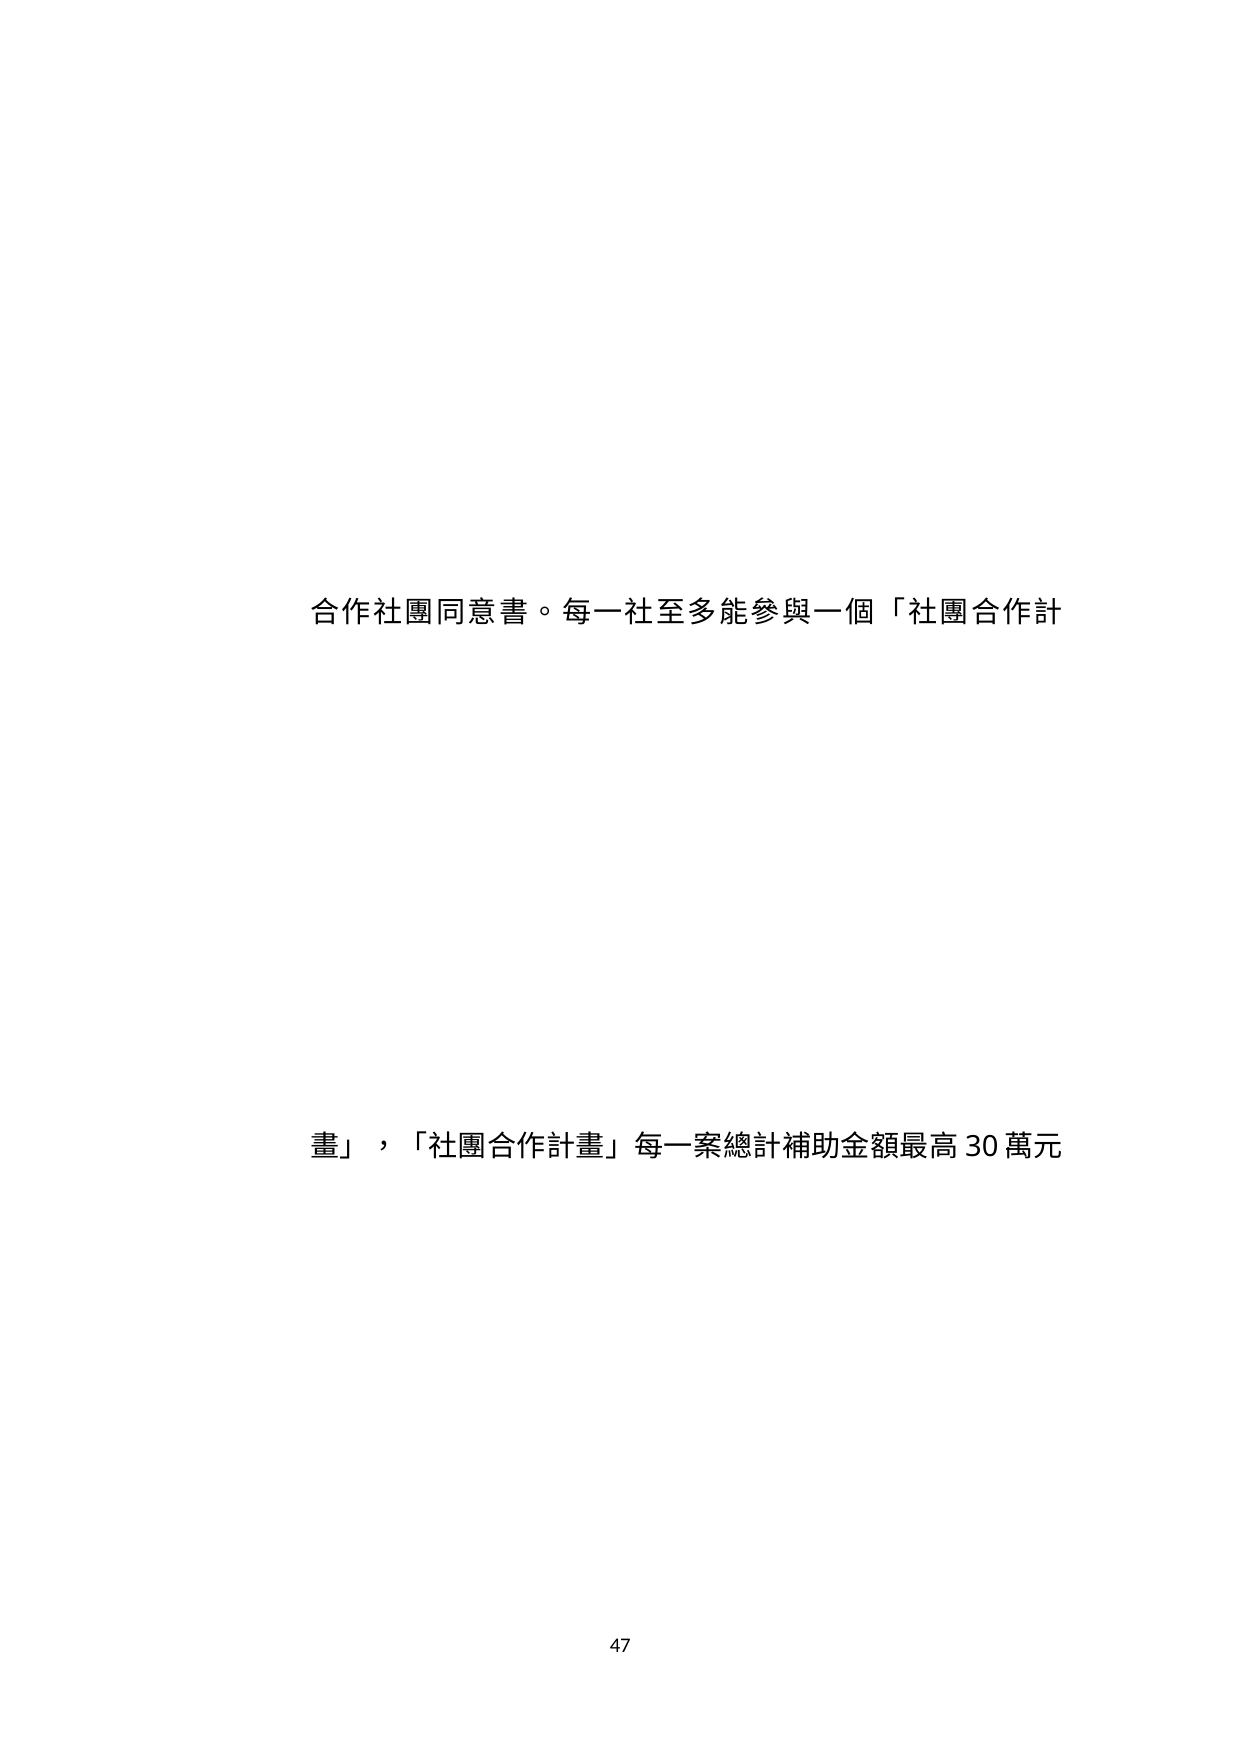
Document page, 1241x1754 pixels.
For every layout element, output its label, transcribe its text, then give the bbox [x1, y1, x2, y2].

list 合作社團同意書。每一社至多能參與一個「社團合作計畫」，「社團合作計畫」每一案總計補助金額最高30萬元 [281, 342, 1063, 1412]
